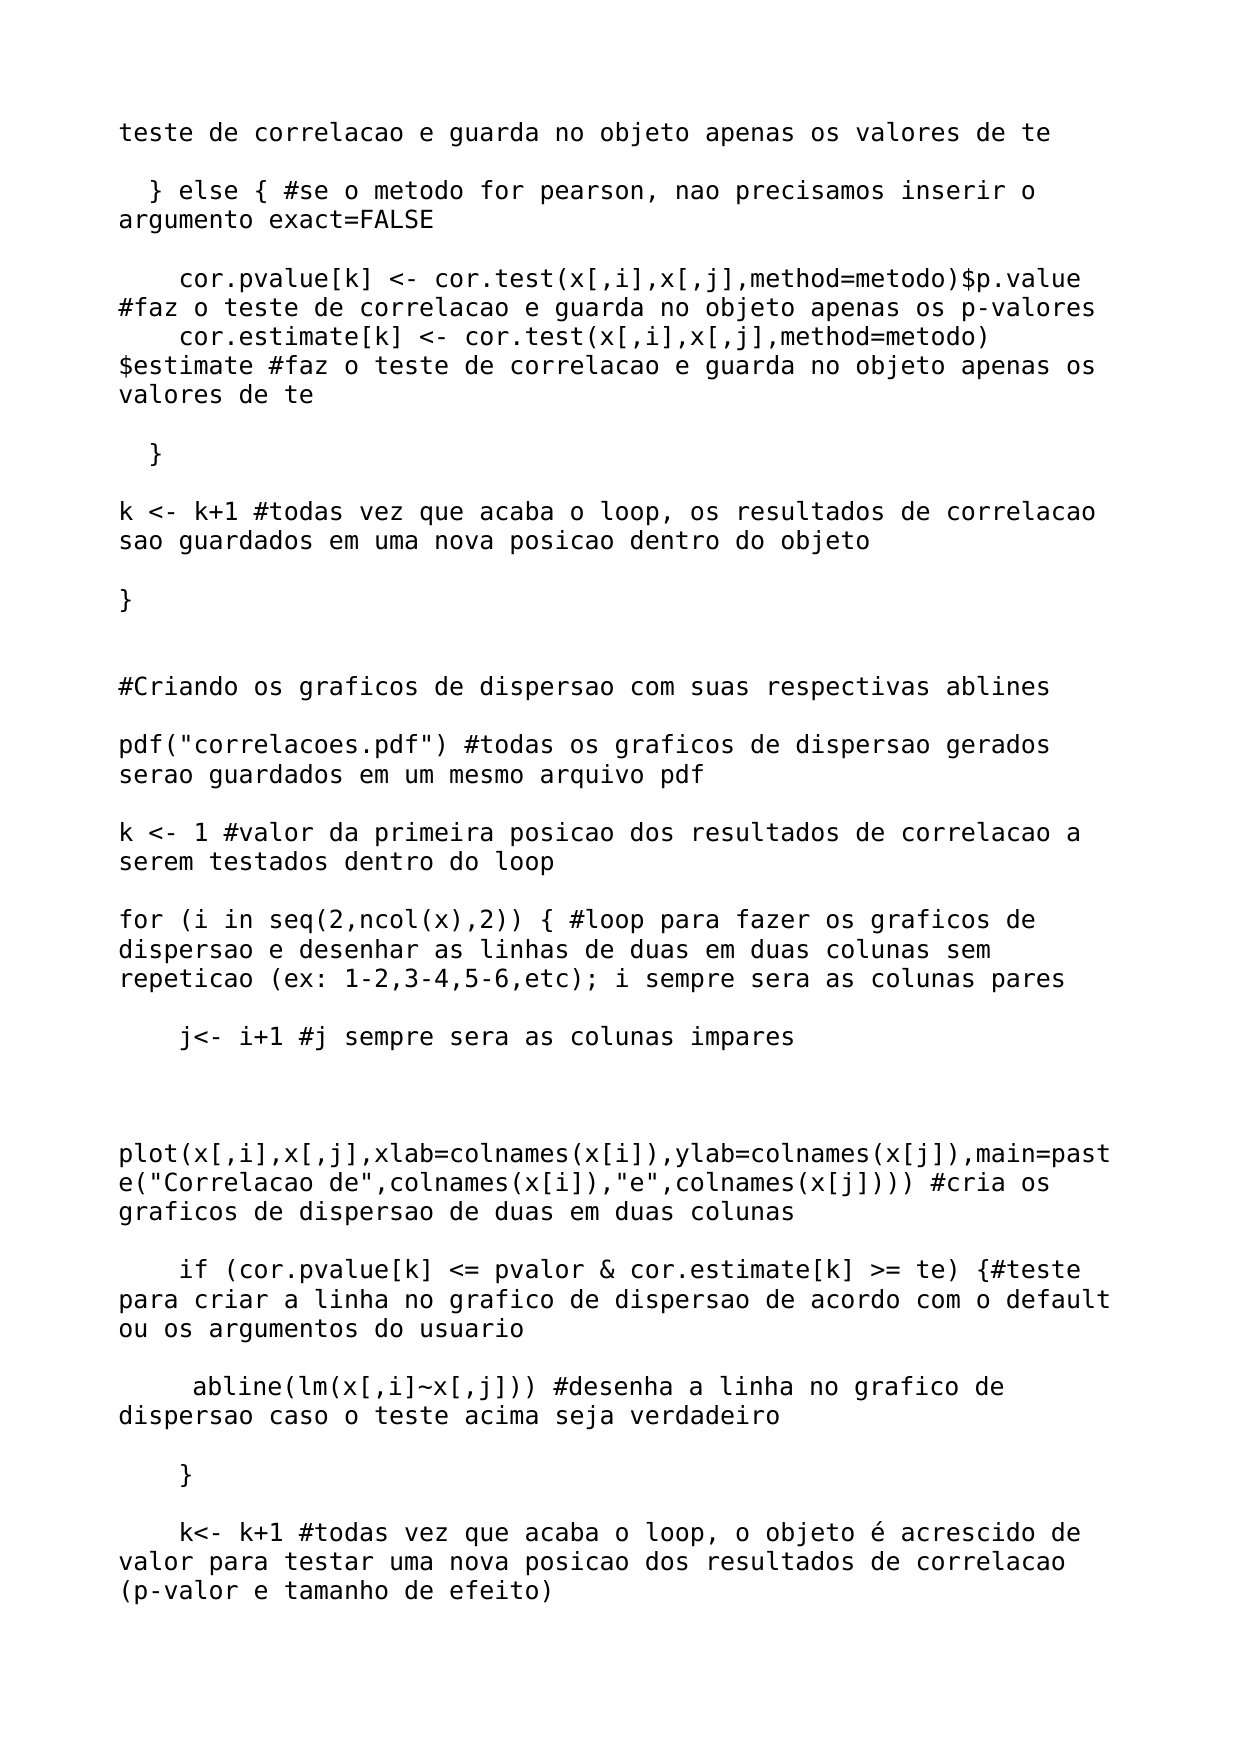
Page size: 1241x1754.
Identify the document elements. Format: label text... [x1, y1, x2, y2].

text teste de correlacao e guarda no objeto apenas os valores de te } else { #se o metodo for pearson, nao precisamos inserir o argumento exact=FALSE cor.pvalue[k] <- cor.test(x[,i],x[,j],method=metodo)$p.value #faz o teste de correlacao e guarda no objeto apenas os p-valores cor.estimate[k] <- cor.test(x[,i],x[,j],method=metodo)$estimate #faz o teste de correlacao e guarda no objeto apenas os valores de te } k <- k+1 #todas vez que acaba o loop, os resultados de correlacao sao guardados em uma nova posicao dentro do objeto } #Criando os graficos de dispersao com suas respectivas ablines pdf("correlacoes.pdf") #todas os graficos de dispersao gerados serao guardados em um mesmo arquivo pdf k <- 1 #valor da primeira posicao dos resultados de correlacao a serem testados dentro do loop for (i in seq(2,ncol(x),2)) { #loop para fazer os graficos de dispersao e desenhar as linhas de duas em duas colunas sem repeticao (ex: 1-2,3-4,5-6,etc); i sempre sera as colunas pares j<- i+1 #j sempre sera as colunas impares plot(x[,i],x[,j],xlab=colnames(x[i]),ylab=colnames(x[j]),main=paste("Correlacao de",colnames(x[i]),"e",colnames(x[j]))) #cria os graficos de dispersao de duas em duas colunas if (cor.pvalue[k] <= pvalor & cor.estimate[k] >= te) {#teste para criar a linha no grafico de dispersao de acordo com o default ou os argumentos do usuario abline(lm(x[,i]~x[,j])) #desenha a linha no grafico de dispersao caso o teste acima seja verdadeiro } k<- k+1 #todas vez que acaba o loop, o objeto é acrescido de valor para testar uma nova posicao dos resultados de correlacao (p-valor e tamanho de efeito) [118, 118, 1122, 1635]
